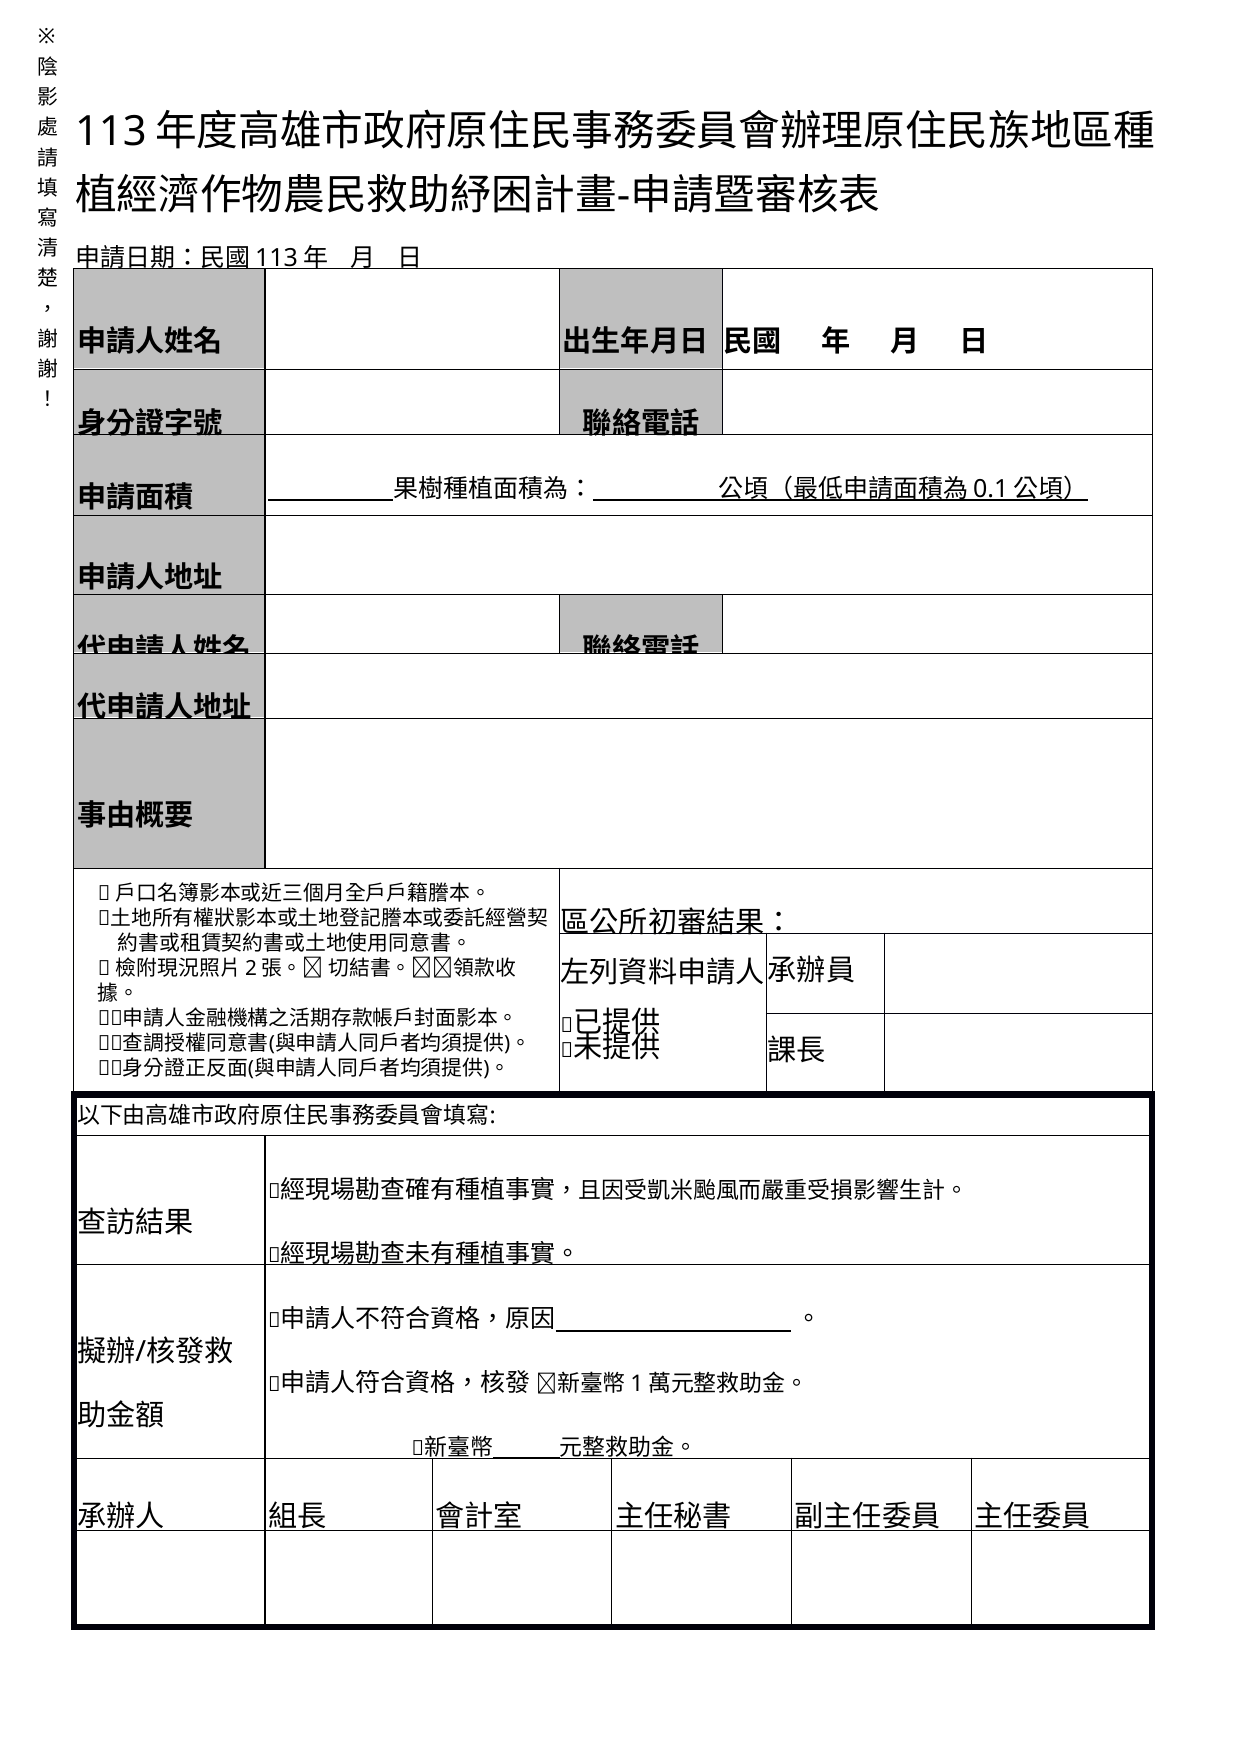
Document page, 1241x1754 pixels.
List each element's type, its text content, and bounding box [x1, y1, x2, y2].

text 填 [38, 171, 57, 191]
table_cell [885, 1014, 1152, 1091]
text 寫 [38, 201, 57, 231]
text 處 [38, 111, 57, 134]
table_cell [433, 1531, 611, 1623]
table_cell [266, 719, 1152, 868]
table_cell 組長 [266, 1459, 432, 1530]
table_cell 以下由高雄市政府原住民事務委員會填寫: [77, 1098, 1149, 1135]
table_cell 果樹種植面積為： 公頃（最低申請面積為0.1公頃） [266, 435, 1152, 515]
table_cell [612, 1531, 791, 1623]
table_cell 擬辦/核發救助金額 [77, 1265, 264, 1458]
table_cell [972, 1531, 1149, 1623]
text 楚 [38, 262, 57, 285]
table_cell 課長 [767, 1014, 884, 1091]
table_cell 申請人不符合資格，原因 。 申請人符合資格，核發 新臺幣1萬元整救助金。 新臺幣 元整救助金。 [266, 1265, 1149, 1458]
text 謝 [38, 352, 57, 382]
table_cell [885, 934, 1152, 1013]
table_cell 副主任委員 [792, 1459, 971, 1530]
text 楚 [38, 283, 57, 292]
table_header 出生年月日 [560, 269, 722, 368]
table_cell 聯絡電話 [560, 595, 722, 652]
text 請 [38, 155, 57, 171]
table_cell 承辦員 [767, 934, 884, 1013]
table_cell 申請面積 [74, 435, 264, 515]
table_header 申請人姓名 [74, 269, 264, 368]
table_cell 代申請人姓名 [74, 595, 264, 652]
text 處 [38, 129, 57, 141]
table_cell 申請人地址 [74, 516, 264, 594]
text 請 [38, 141, 57, 154]
text ※ [38, 22, 57, 50]
table_header [266, 269, 559, 368]
text ！ [38, 382, 57, 413]
table_cell [723, 595, 1152, 652]
table_cell [266, 654, 1152, 717]
text 清 [38, 231, 57, 262]
table_cell [266, 516, 1152, 594]
table_cell [266, 595, 559, 652]
table_cell [266, 1531, 432, 1623]
table_cell 會計室 [433, 1459, 611, 1530]
text 謝 [38, 322, 57, 352]
table_cell [77, 1531, 264, 1623]
text 申請日期：民國113年 月 日 [75, 204, 1165, 268]
text 陰 [38, 50, 57, 80]
table_cell 身分證字號 [74, 370, 264, 434]
text 影 [38, 80, 57, 111]
table_cell 代申請人地址 [74, 654, 264, 717]
text 113年度高雄市政府原住民事務委員會辦理原住民族地區種植經濟作物農民救助紓困計畫-申請暨審核表 [75, 76, 1165, 204]
table_cell [792, 1531, 971, 1623]
table_cell 查訪結果 [77, 1136, 264, 1264]
table_cell 主任委員 [972, 1459, 1149, 1530]
table_cell [266, 370, 559, 434]
table_cell [723, 370, 1152, 434]
text 填 [38, 192, 57, 201]
table_cell  戶口名簿影本或近三個月全戶戶籍謄本。 土地所有權狀影本或土地登記謄本或委託經營契 約書或租賃契約書或土地使用同意書。  檢附現況照片2張。 切結書。領款收據。 申請人金融機構之活期存款帳戶封面影本。 查調授權同意書(與申請人同戶者均須提供)。 身分證正反面(與申請人同戶者均須提供)。 [74, 869, 559, 1091]
table_cell 經現場勘查確有種植事實，且因受凱米颱風而嚴重受損影響生計。 經現場勘查未有種植事實。 [266, 1136, 1149, 1264]
table_cell 事由概要 [74, 719, 264, 868]
table_cell 聯絡電話 [560, 370, 722, 434]
text ， [38, 292, 57, 322]
table_cell 左列資料申請人 已提供 未提供 [560, 934, 766, 1091]
table_header 民國 年 月 日 [723, 269, 1152, 368]
table_cell 區公所初審結果： [560, 869, 1152, 933]
table_cell 承辦人 [77, 1459, 264, 1530]
table_cell 主任秘書 [612, 1459, 791, 1530]
